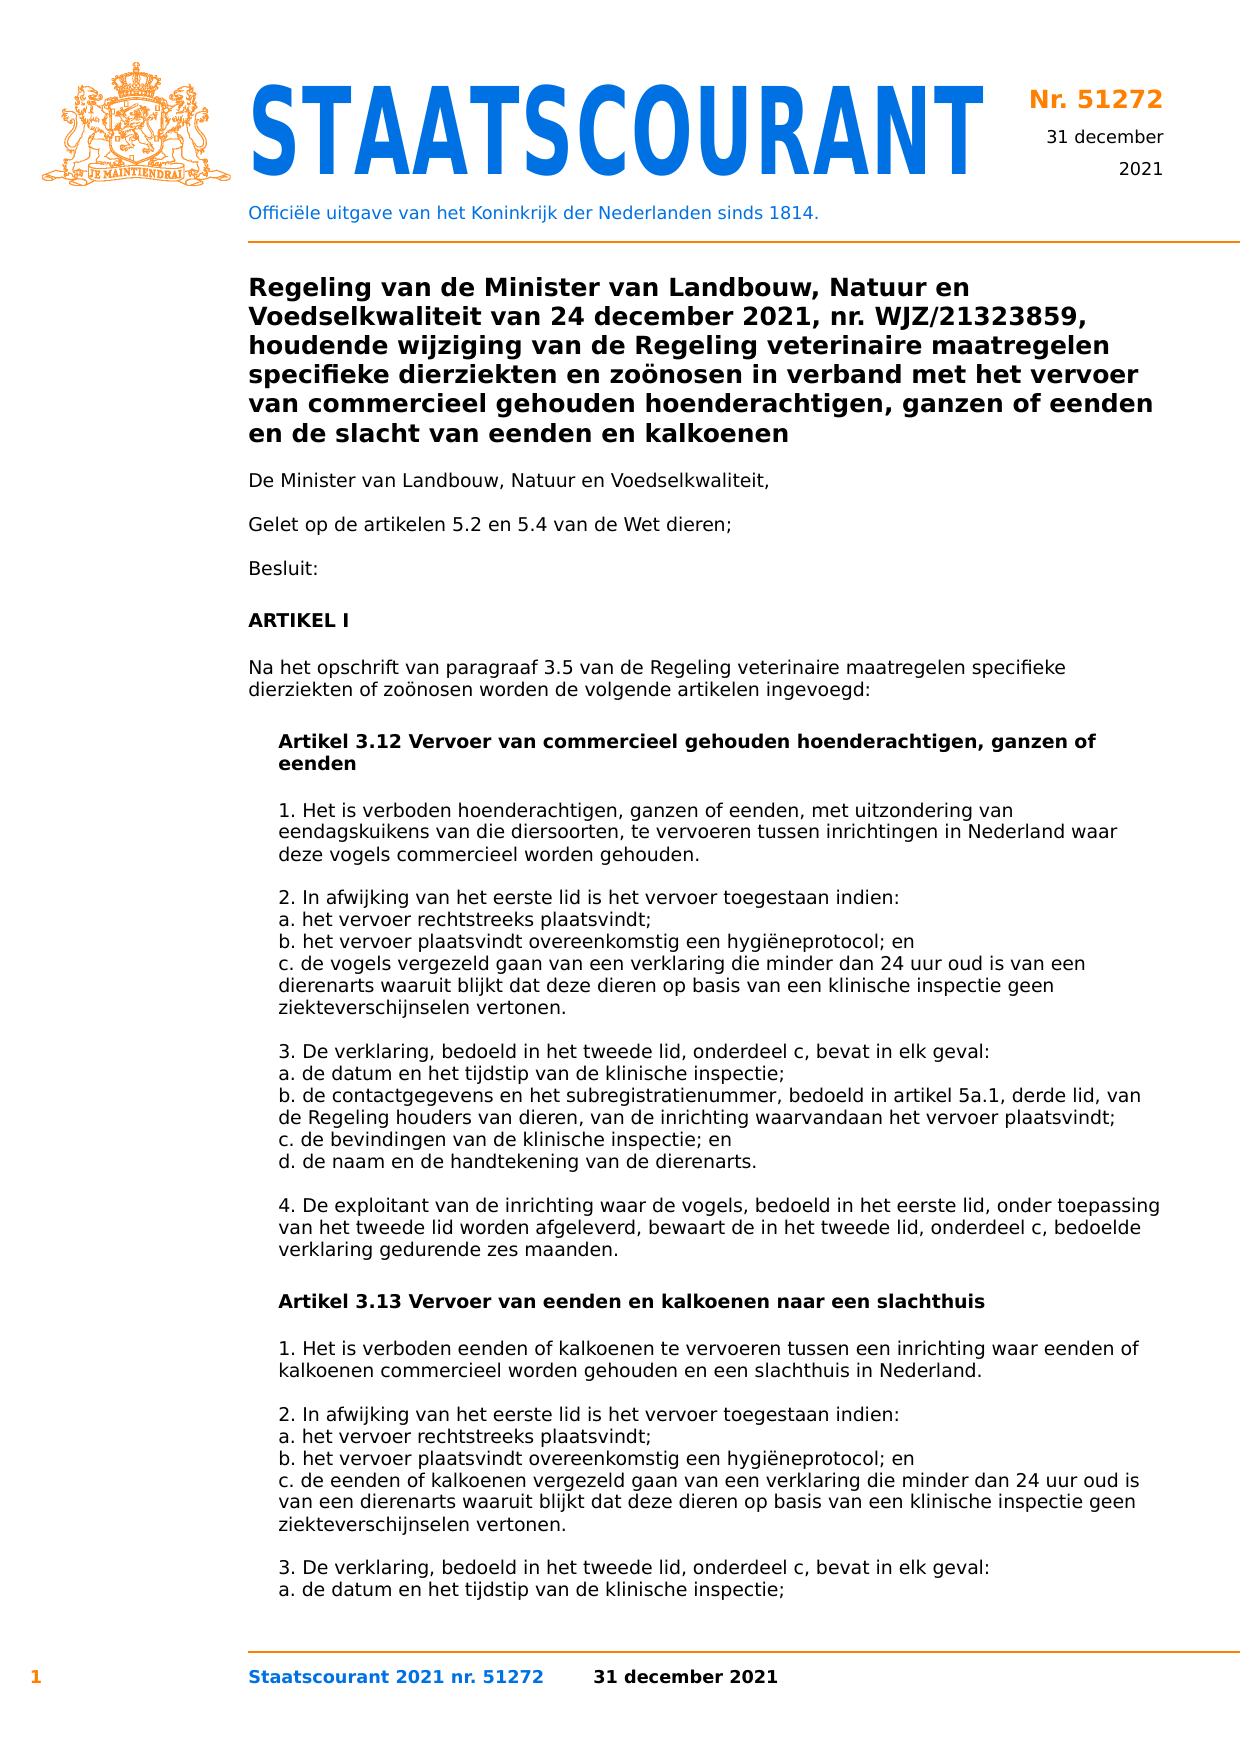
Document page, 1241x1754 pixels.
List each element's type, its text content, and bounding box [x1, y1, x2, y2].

text b. het vervoer plaatsvindt overeenkomstig een hygiëneprotocol; en [278, 1447, 1163, 1469]
text 1. Het is verboden eenden of kalkoenen te vervoeren tussen een inrichting waar eenden of kalkoenen commercieel worden gehouden en een slachthuis in Nederland. [278, 1338, 1163, 1382]
table_cell 2021 [998, 153, 1240, 203]
text b. het vervoer plaatsvindt overeenkomstig een hygiëneprotocol; en [278, 931, 1163, 953]
table_header [25, 62, 248, 241]
text 3. De verklaring, bedoeld in het tweede lid, onderdeel c, bevat in elk geval: [278, 1041, 1163, 1063]
picture [41, 62, 231, 186]
table_cell 31 december [998, 121, 1240, 153]
text a. het vervoer rechtstreeks plaatsvindt; [278, 909, 1163, 931]
text a. de datum en het tijdstip van de klinische inspectie; [278, 1579, 1163, 1601]
text Na het opschrift van paragraaf 3.5 van de Regeling veterinaire maatregelen specifieke dierziekten of zoönosen worden de volgende artikelen ingevoegd: [248, 657, 1163, 701]
text c. de vogels vergezeld gaan van een verklaring die minder dan 24 uur oud is van een dierenarts waaruit blijkt dat deze dieren op basis van een klinische inspectie geen ziekteverschijnselen vertonen. [278, 953, 1163, 1019]
text c. de eenden of kalkoenen vergezeld gaan van een verklaring die minder dan 24 uur oud is van een dierenarts waaruit blijkt dat deze dieren op basis van een klinische inspectie geen ziekteverschijnselen vertonen. [278, 1469, 1163, 1535]
text d. de naam en de handtekening van de dierenarts. [278, 1151, 1163, 1173]
text a. de datum en het tijdstip van de klinische inspectie; [278, 1063, 1163, 1085]
text 4. De exploitant van de inrichting waar de vogels, bedoeld in het eerste lid, onder toepassing van het tweede lid worden afgeleverd, bewaart de in het tweede lid, onderdeel c, bedoelde verklaring gedurende zes maanden. [278, 1195, 1163, 1261]
text c. de bevindingen van de klinische inspectie; en [278, 1129, 1163, 1151]
text 2. In afwijking van het eerste lid is het vervoer toegestaan indien: [278, 1403, 1163, 1426]
text b. de contactgegevens en het subregistratienummer, bedoeld in artikel 5a.1, derde lid, van de Regeling houders van dieren, van de inrichting waarvandaan het vervoer plaatsvindt; [278, 1085, 1163, 1129]
text a. het vervoer rechtstreeks plaatsvindt; [278, 1426, 1163, 1447]
table_header STAATSCOURANT [248, 62, 998, 203]
subtitle Artikel 3.13 Vervoer van eenden en kalkoenen naar een slachthuis [278, 1291, 1163, 1313]
text De Minister van Landbouw, Natuur en Voedselkwaliteit, [248, 470, 1163, 492]
text Gelet op de artikelen 5.2 en 5.4 van de Wet dieren; [248, 514, 1163, 536]
text Besluit: [248, 558, 1163, 579]
table_header Nr. 51272 [998, 62, 1240, 121]
text 3. De verklaring, bedoeld in het tweede lid, onderdeel c, bevat in elk geval: [278, 1557, 1163, 1579]
subtitle ARTIKEL I [248, 609, 1163, 632]
subtitle Artikel 3.12 Vervoer van commercieel gehouden hoenderachtigen, ganzen of eenden [278, 731, 1163, 774]
subtitle Regeling van de Minister van Landbouw, Natuur en Voedselkwaliteit van 24 december 2021, nr. WJZ/21323859, houdende wijziging van de Regeling veterinaire maatregelen specifieke dierziekten en zoönosen in verband met het vervoer van commercieel gehouden hoenderachtigen, ganzen of eenden en de slacht van eenden en kalkoenen [248, 273, 1163, 448]
text 2. In afwijking van het eerste lid is het vervoer toegestaan indien: [278, 887, 1163, 909]
table_cell Officiële uitgave van het Koninkrijk der Nederlanden sinds 1814. [248, 203, 1240, 241]
text 1. Het is verboden hoenderachtigen, ganzen of eenden, met uitzondering van eendagskuikens van die diersoorten, te vervoeren tussen inrichtingen in Nederland waar deze vogels commercieel worden gehouden. [278, 799, 1163, 865]
